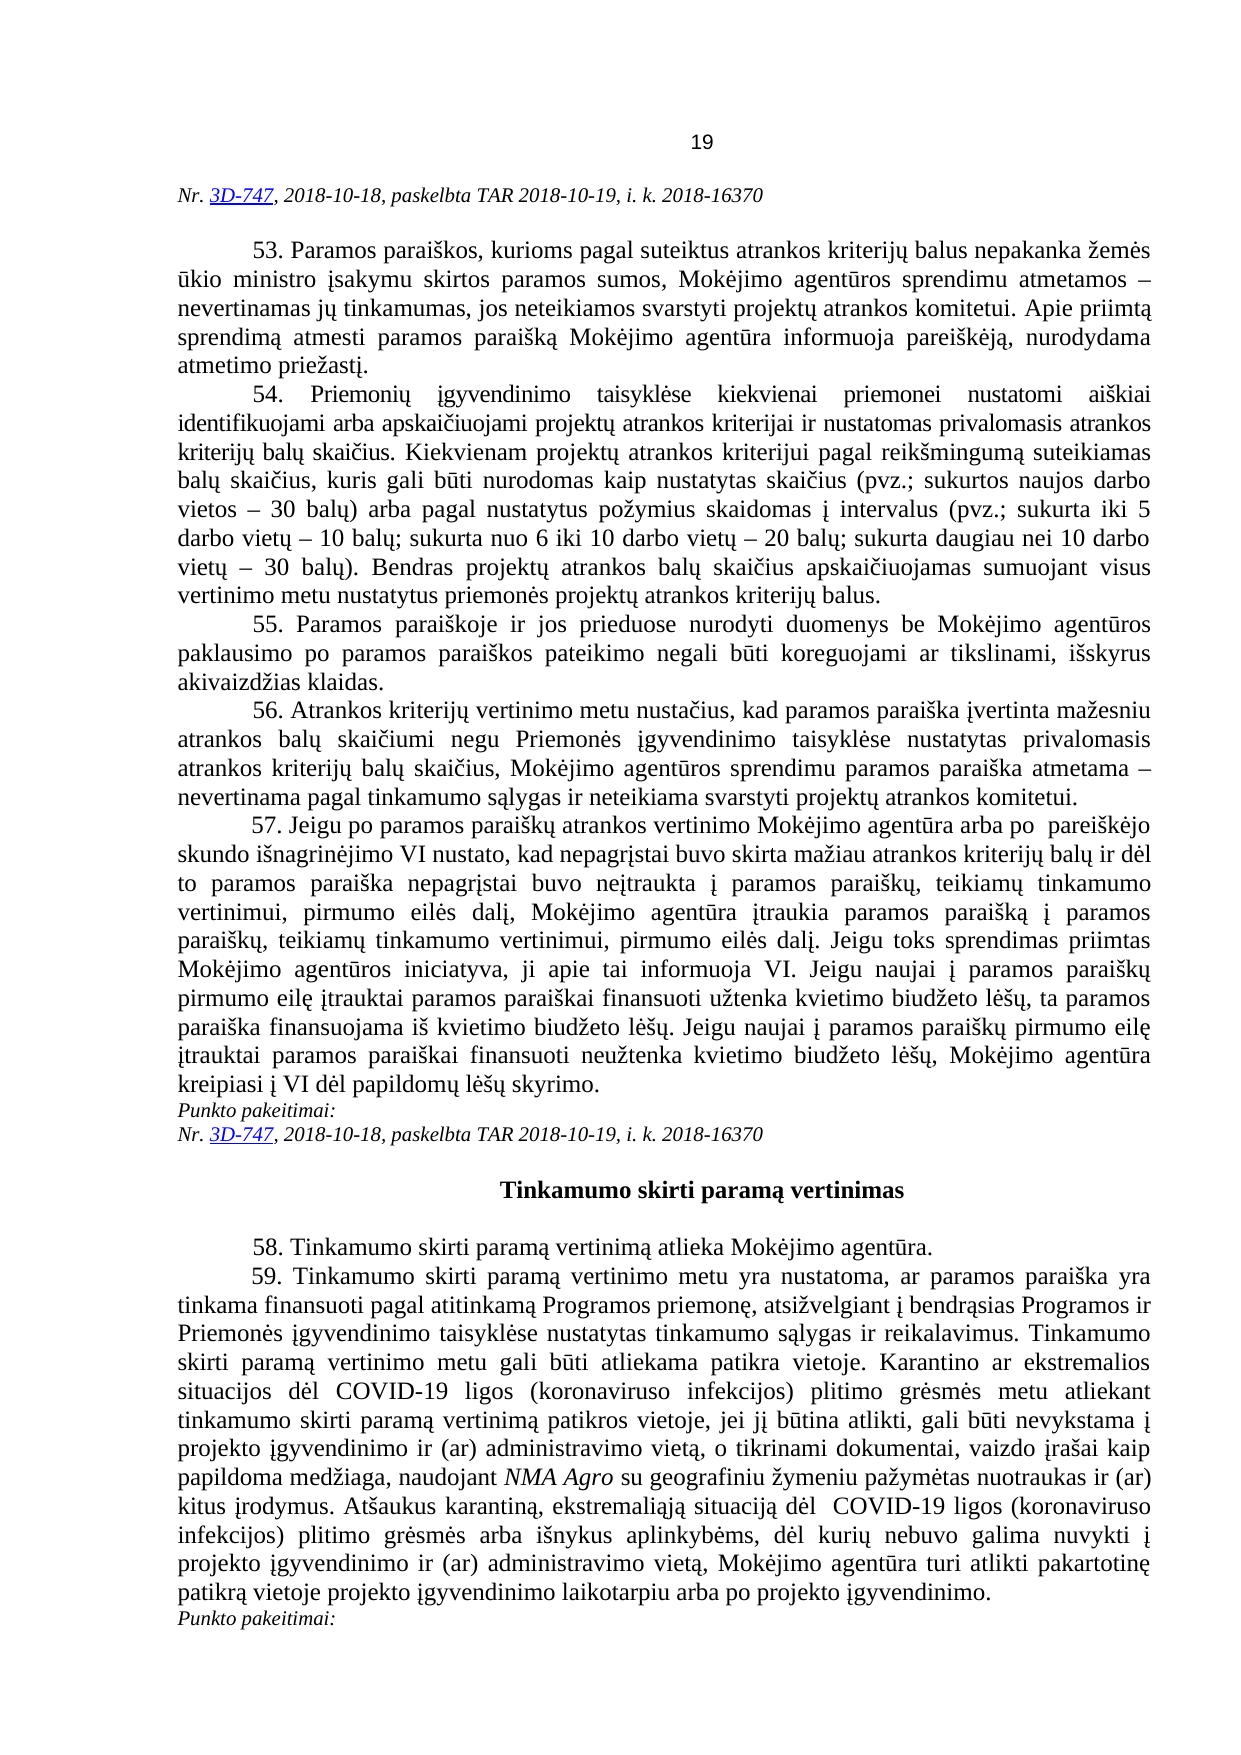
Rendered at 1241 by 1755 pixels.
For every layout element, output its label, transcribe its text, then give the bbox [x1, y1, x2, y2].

text Nr. 3D-747, 2018-10-18, paskelbta TAR 2018-10-19, i. k. 2018-16370 [177, 183, 1152, 207]
text 57. Jeigu po paramos paraiškų atrankos vertinimo Mokėjimo agentūra arba po pareiškėjo skundo išnagrinėjimo VI nustato, kad nepagrįstai buvo skirta mažiau atrankos kriterijų balų ir dėl to paramos paraiška nepagrįstai buvo neįtraukta į paramos paraiškų, teikiamų tinkamumo vertinimui, pirmumo eilės dalį, Mokėjimo agentūra įtraukia paramos paraišką į paramos paraiškų, teikiamų tinkamumo vertinimui, pirmumo eilės dalį. Jeigu toks sprendimas priimtas Mokėjimo agentūros iniciatyva, ji apie tai informuoja VI. Jeigu naujai į paramos paraiškų pirmumo eilę įtrauktai paramos paraiškai finansuoti užtenka kvietimo biudžeto lėšų, ta paramos paraiška finansuojama iš kvietimo biudžeto lėšų. Jeigu naujai į paramos paraiškų pirmumo eilę įtrauktai paramos paraiškai finansuoti neužtenka kvietimo biudžeto lėšų, Mokėjimo agentūra kreipiasi į VI dėl papildomų lėšų skyrimo. [177, 810, 1152, 1098]
text 56. Atrankos kriterijų vertinimo metu nustačius, kad paramos paraiška įvertinta mažesniu atrankos balų skaičiumi negu Priemonės įgyvendinimo taisyklėse nustatytas privalomasis atrankos kriterijų balų skaičius, Mokėjimo agentūros sprendimu paramos paraiška atmetama – nevertinama pagal tinkamumo sąlygas ir neteikiama svarstyti projektų atrankos komitetui. [177, 695, 1152, 810]
text 59. Tinkamumo skirti paramą vertinimo metu yra nustatoma, ar paramos paraiška yra tinkama finansuoti pagal atitinkamą Programos priemonę, atsižvelgiant į bendrąsias Programos ir Priemonės įgyvendinimo taisyklėse nustatytas tinkamumo sąlygas ir reikalavimus. Tinkamumo skirti paramą vertinimo metu gali būti atliekama patikra vietoje. Karantino ar ekstremalios situacijos dėl COVID-19 ligos (koronaviruso infekcijos) plitimo grėsmės metu atliekant tinkamumo skirti paramą vertinimą patikros vietoje, jei jį būtina atlikti, gali būti nevykstama į projekto įgyvendinimo ir (ar) administravimo vietą, o tikrinami dokumentai, vaizdo įrašai kaip papildoma medžiaga, naudojant NMA Agro su geografiniu žymeniu pažymėtas nuotraukas ir (ar) kitus įrodymus. Atšaukus karantiną, ekstremaliąją situaciją dėl COVID-19 ligos (koronaviruso infekcijos) plitimo grėsmės arba išnykus aplinkybėms, dėl kurių nebuvo galima nuvykti į projekto įgyvendinimo ir (ar) administravimo vietą, Mokėjimo agentūra turi atlikti pakartotinę patikrą vietoje projekto įgyvendinimo laikotarpiu arba po projekto įgyvendinimo. [177, 1261, 1152, 1606]
text 55. Paramos paraiškoje ir jos prieduose nurodyti duomenys be Mokėjimo agentūros paklausimo po paramos paraiškos pateikimo negali būti koreguojami ar tikslinami, išskyrus akivaizdžias klaidas. [177, 609, 1152, 695]
text Punkto pakeitimai: [177, 1098, 1152, 1122]
text Punkto pakeitimai: [177, 1606, 1152, 1630]
text 54. Priemonių įgyvendinimo taisyklėse kiekvienai priemonei nustatomi aiškiai identifikuojami arba apskaičiuojami projektų atrankos kriterijai ir nustatomas privalomasis atrankos kriterijų balų skaičius. Kiekvienam projektų atrankos kriterijui pagal reikšmingumą suteikiamas balų skaičius, kuris gali būti nurodomas kaip nustatytas skaičius (pvz.; sukurtos naujos darbo vietos – 30 balų) arba pagal nustatytus požymius skaidomas į intervalus (pvz.; sukurta iki 5 darbo vietų – 10 balų; sukurta nuo 6 iki 10 darbo vietų – 20 balų; sukurta daugiau nei 10 darbo vietų – 30 balų). Bendras projektų atrankos balų skaičius apskaičiuojamas sumuojant visus vertinimo metu nustatytus priemonės projektų atrankos kriterijų balus. [177, 379, 1152, 609]
text 53. Paramos paraiškos, kurioms pagal suteiktus atrankos kriterijų balus nepakanka žemės ūkio ministro įsakymu skirtos paramos sumos, Mokėjimo agentūros sprendimu atmetamos – nevertinamas jų tinkamumas, jos neteikiamos svarstyti projektų atrankos komitetui. Apie priimtą sprendimą atmesti paramos paraišką Mokėjimo agentūra informuoja pareiškėją, nurodydama atmetimo priežastį. [177, 235, 1152, 379]
text 58. Tinkamumo skirti paramą vertinimą atlieka Mokėjimo agentūra. [177, 1232, 1152, 1261]
text Tinkamumo skirti paramą vertinimas [177, 1175, 1152, 1203]
text Nr. 3D-747, 2018-10-18, paskelbta TAR 2018-10-19, i. k. 2018-16370 [177, 1122, 1152, 1146]
